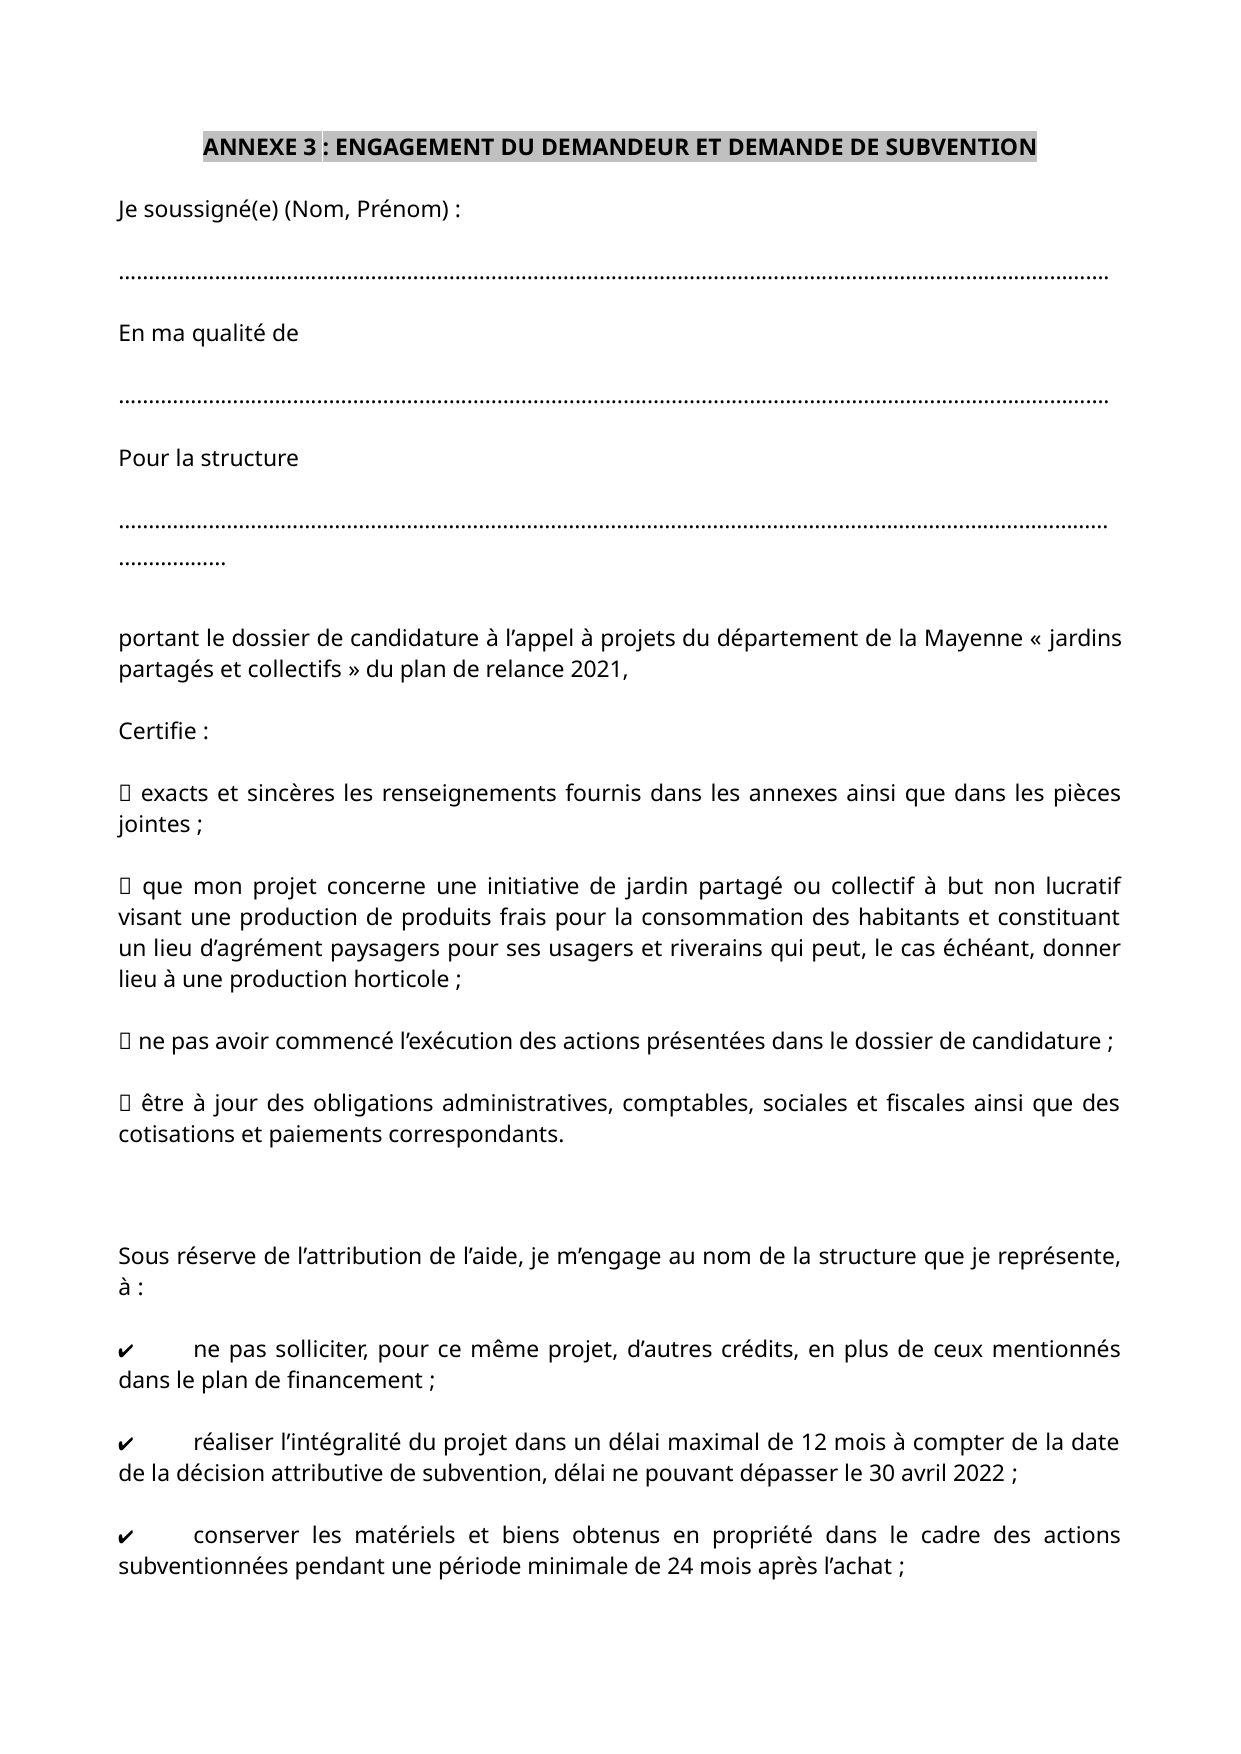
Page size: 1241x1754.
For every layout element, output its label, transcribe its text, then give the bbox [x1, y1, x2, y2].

text En ma qualité de [118, 317, 1122, 348]
text ………………………………………………………………………………………………………………………………………………………………… [118, 504, 1122, 572]
text  exacts et sincères les renseignements fournis dans les annexes ainsi que dans les pièces jointes ; [118, 777, 1122, 839]
list ne pas solliciter, pour ce même projet, d’autres crédits, en plus de ceux mentionnés dans le plan de financement ; [118, 1333, 1122, 1395]
text Pour la structure [118, 442, 1122, 473]
text Sous réserve de l’attribution de l’aide, je m’engage au nom de la structure que je représente, à : [118, 1239, 1122, 1302]
text Certifie : [118, 715, 1122, 746]
text .................................................................................................................................……..………………………. [118, 379, 1122, 410]
text .................................................................................................................................……………..………………. [118, 255, 1122, 286]
text  que mon projet concerne une initiative de jardin partagé ou collectif à but non lucratif visant une production de produits frais pour la consommation des habitants et constituant un lieu d’agrément paysagers pour ses usagers et riverains qui peut, le cas échéant, donner lieu à une production horticole ; [118, 870, 1122, 994]
list conserver les matériels et biens obtenus en propriété dans le cadre des actions subventionnées pendant une période minimale de 24 mois après l’achat ; [118, 1519, 1122, 1581]
text  être à jour des obligations administratives, comptables, sociales et fiscales ainsi que des cotisations et paiements correspondants. [118, 1087, 1122, 1149]
text Je soussigné(e) (Nom, Prénom) : [118, 193, 1122, 224]
text  ne pas avoir commencé l’exécution des actions présentées dans le dossier de candidature ; [118, 1025, 1122, 1056]
text portant le dossier de candidature à l’appel à projets du département de la Mayenne « jardins partagés et collectifs » du plan de relance 2021, [118, 622, 1122, 684]
text ANNEXE 3 : ENGAGEMENT DU DEMANDEUR ET DEMANDE DE SUBVENTION [118, 131, 1122, 162]
list réaliser l’intégralité du projet dans un délai maximal de 12 mois à compter de la date de la décision attributive de subvention, délai ne pouvant dépasser le 30 avril 2022 ; [118, 1426, 1122, 1488]
